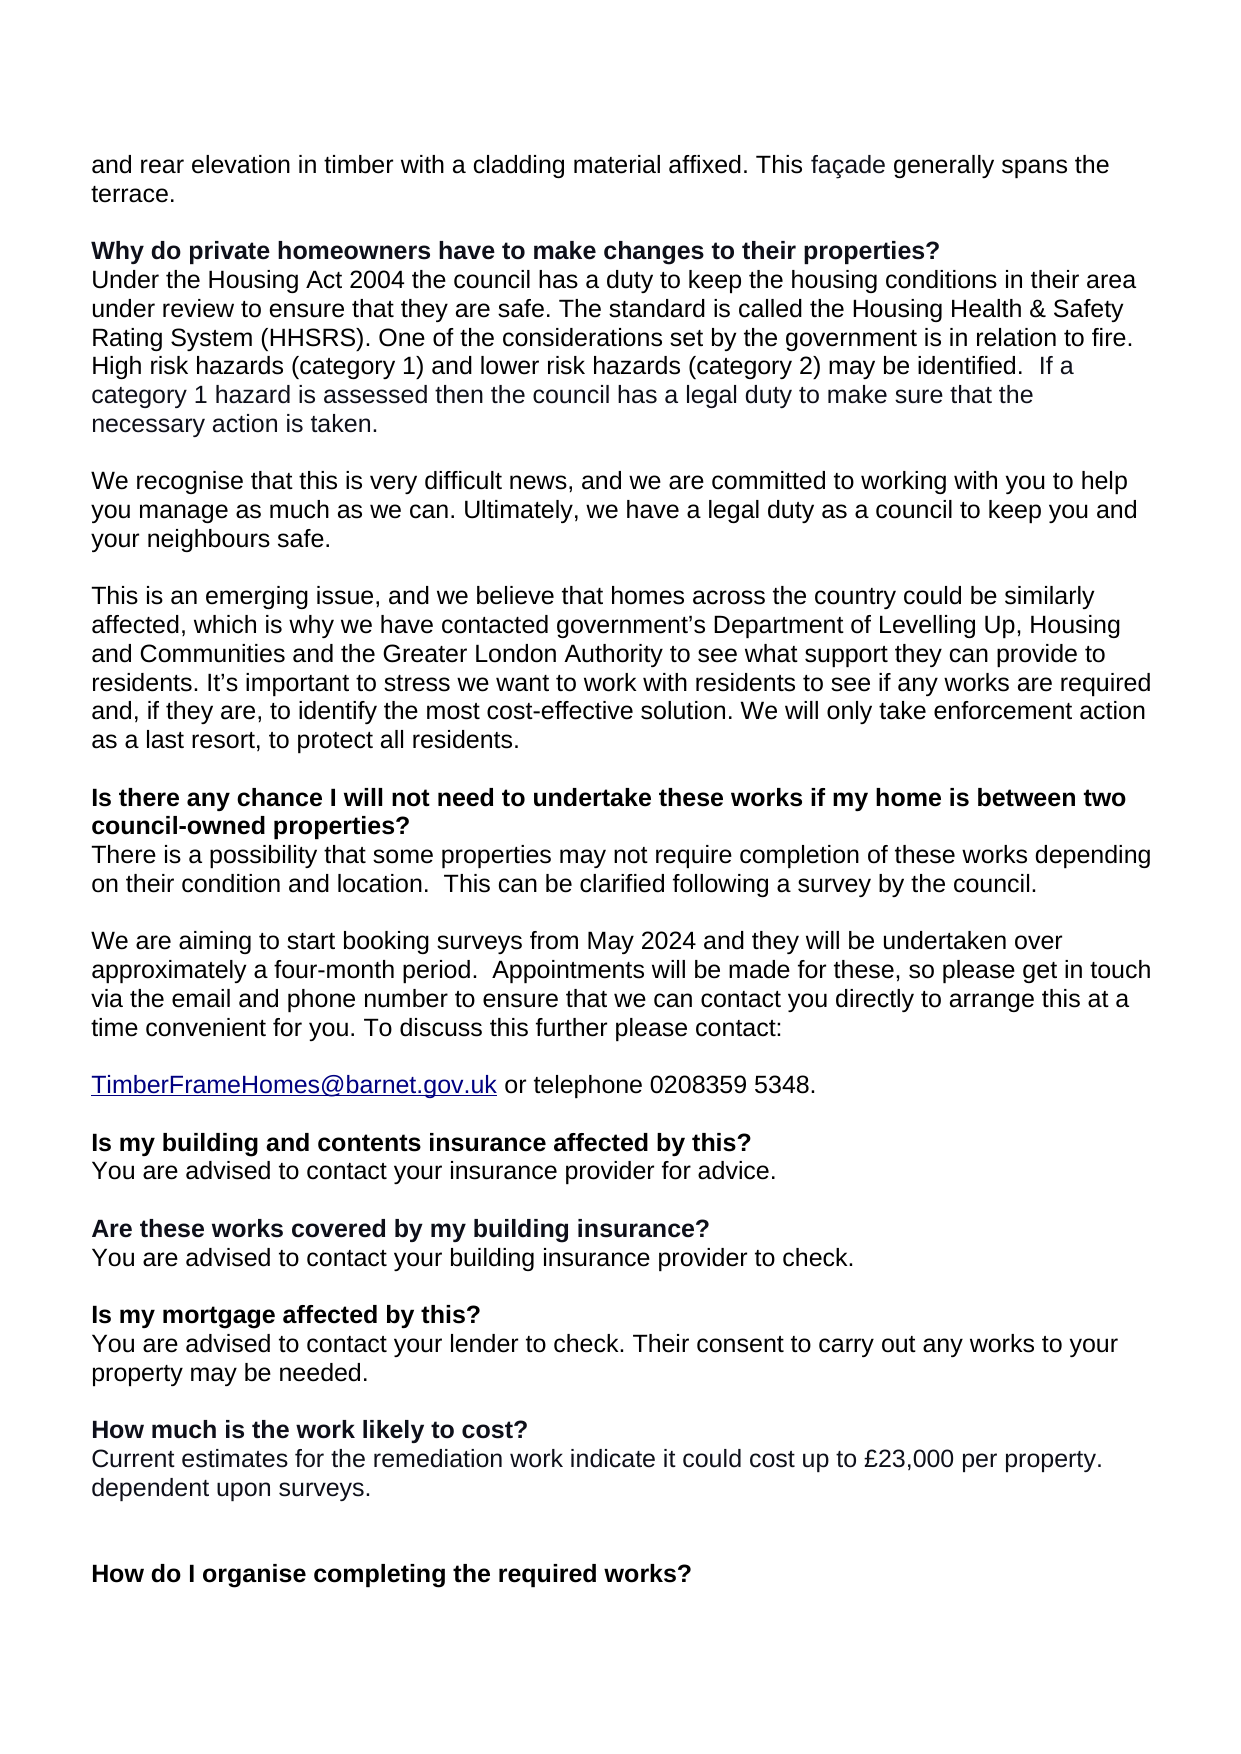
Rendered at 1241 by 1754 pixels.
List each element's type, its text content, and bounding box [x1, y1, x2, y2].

text You are advised to contact your lender to check. Their consent to carry out any works to your property may be needed. [91, 1329, 1154, 1386]
text Is there any chance I will not need to undertake these works if my home is between two council-owned properties? [91, 782, 1154, 840]
text You are advised to contact your building insurance provider to check. [91, 1242, 1154, 1271]
text Is my mortgage affected by this? [91, 1300, 1154, 1329]
text There is a possibility that some properties may not require completion of these works depending on their condition and location. This can be clarified following a survey by the council. [91, 840, 1154, 897]
text We are aiming to start booking surveys from May 2024 and they will be undertaken over approximately a four-month period. Appointments will be made for these, so please get in touch via the email and phone number to ensure that we can contact you directly to arrange this at a time convenient for you. To discuss this further please contact: [91, 926, 1154, 1041]
text Under the Housing Act 2004 the council has a duty to keep the housing conditions in their area under review to ensure that they are safe. The standard is called the Housing Health & Safety Rating System (HHSRS). One of the considerations set by the government is in relation to fire. High risk hazards (category 1) and lower risk hazards (category 2) may be identified. If a category 1 hazard is assessed then the council has a legal duty to make sure that the necessary action is taken. [91, 265, 1154, 437]
text Is my building and contents insurance affected by this? You are advised to contact your insurance provider for advice. [91, 1127, 1154, 1185]
text How much is the work likely to cost? [91, 1415, 1154, 1444]
text How do I organise completing the required works? [91, 1559, 1154, 1587]
text Current estimates for the remediation work indicate it could cost up to £23,000 per property. dependent upon surveys. [91, 1444, 1154, 1501]
text and rear elevation in timber with a cladding material affixed. This façade generally spans the terrace. [91, 150, 1154, 207]
text We recognise that this is very difficult news, and we are committed to working with you to help you manage as much as we can. Ultimately, we have a legal duty as a council to keep you and your neighbours safe. [91, 466, 1154, 552]
text TimberFrameHomes@barnet.gov.uk or telephone 0208359 5348. [91, 1070, 1154, 1099]
text This is an emerging issue, and we believe that homes across the country could be similarly affected, which is why we have contacted government’s Department of Levelling Up, Housing and Communities and the Greater London Authority to see what support they can provide to residents. It’s important to stress we want to work with residents to see if any works are required and, if they are, to identify the most cost-effective solution. We will only take enforcement action as a last resort, to protect all residents. [91, 581, 1154, 754]
text Why do private homeowners have to make changes to their properties? [91, 236, 1154, 265]
text Are these works covered by my building insurance? [91, 1214, 1154, 1242]
